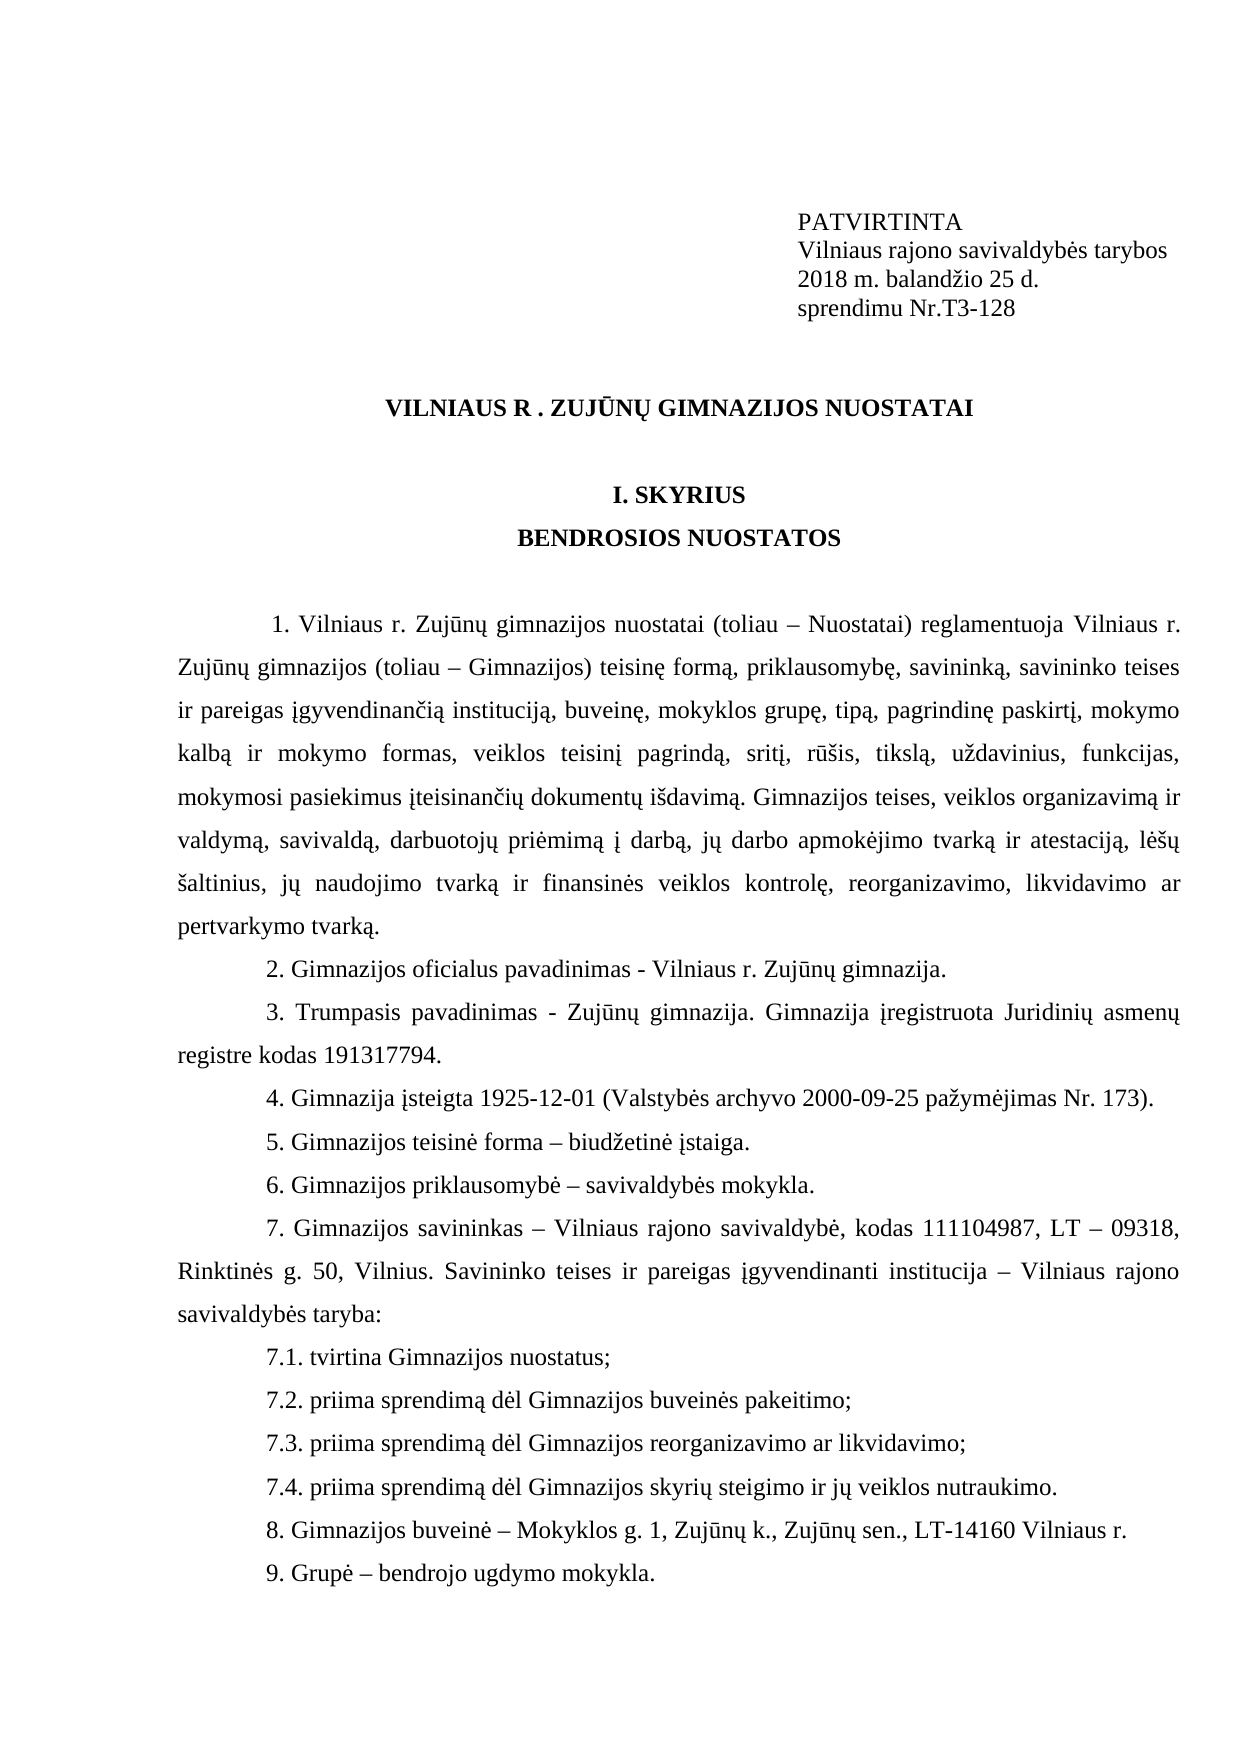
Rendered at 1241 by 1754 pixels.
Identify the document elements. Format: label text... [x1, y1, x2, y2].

text 1. Vilniaus r. Zujūnų gimnazijos nuostatai (toliau – Nuostatai) reglamentuoja Vilniaus r. Zujūnų gimnazijos (toliau – Gimnazijos) teisinę formą, priklausomybę, savininką, savininko teises ir pareigas įgyvendinančią instituciją, buveinę, mokyklos grupę, tipą, pagrindinę paskirtį, mokymo kalbą ir mokymo formas, veiklos teisinį pagrindą, sritį, rūšis, tikslą, uždavinius, funkcijas, mokymosi pasiekimus įteisinančių dokumentų išdavimą. Gimnazijos teises, veiklos organizavimą ir valdymą, savivaldą, darbuotojų priėmimą į darbą, jų darbo apmokėjimo tvarką ir atestaciją, lėšų šaltinius, jų naudojimo tvarką ir finansinės veiklos kontrolę, reorganizavimo, likvidavimo ar pertvarkymo tvarką. [177, 609, 1181, 940]
text 3. Trumpasis pavadinimas - Zujūnų gimnazija. Gimnazija įregistruota Juridinių asmenų registre kodas 191317794. [177, 997, 1181, 1069]
text 2. Gimnazijos oficialus pavadinimas - Vilniaus r. Zujūnų gimnazija. [177, 954, 1181, 983]
text PATVIRTINTA [797, 207, 1181, 235]
text 7.3. priima sprendimą dėl Gimnazijos reorganizavimo ar likvidavimo; [177, 1428, 1181, 1457]
text 5. Gimnazijos teisinė forma – biudžetinė įstaiga. [177, 1127, 1181, 1155]
text Vilniaus rajono savivaldybės tarybos [709, 235, 1181, 264]
text I. SKYRIUS [177, 480, 1181, 508]
text 7.2. priima sprendimą dėl Gimnazijos buveinės pakeitimo; [177, 1385, 1181, 1414]
text 9. Grupė – bendrojo ugdymo mokykla. [177, 1558, 1181, 1587]
text 4. Gimnazija įsteigta 1925-12-01 (Valstybės archyvo 2000-09-25 pažymėjimas Nr. 173). [177, 1083, 1181, 1112]
text sprendimu Nr.T3-128 [709, 293, 1181, 322]
text 6. Gimnazijos priklausomybė – savivaldybės mokykla. [177, 1170, 1181, 1198]
text 7.4. priima sprendimą dėl Gimnazijos skyrių steigimo ir jų veiklos nutraukimo. [177, 1472, 1181, 1500]
text BENDROSIOS NUOSTATOS [177, 523, 1181, 552]
text 7. Gimnazijos savininkas – Vilniaus rajono savivaldybė, kodas 111104987, LT – 09318, Rinktinės g. 50, Vilnius. Savininko teises ir pareigas įgyvendinanti institucija – Vilniaus rajono savivaldybės taryba: [177, 1213, 1181, 1328]
text VILNIAUS R . ZUJŪNŲ GIMNAZIJOS NUOSTATAI [177, 393, 1181, 422]
text 7.1. tvirtina Gimnazijos nuostatus; [177, 1342, 1181, 1371]
text 2018 m. balandžio 25 d. [709, 264, 1181, 293]
text 8. Gimnazijos buveinė – Mokyklos g. 1, Zujūnų k., Zujūnų sen., LT-14160 Vilniaus r. [177, 1515, 1181, 1543]
